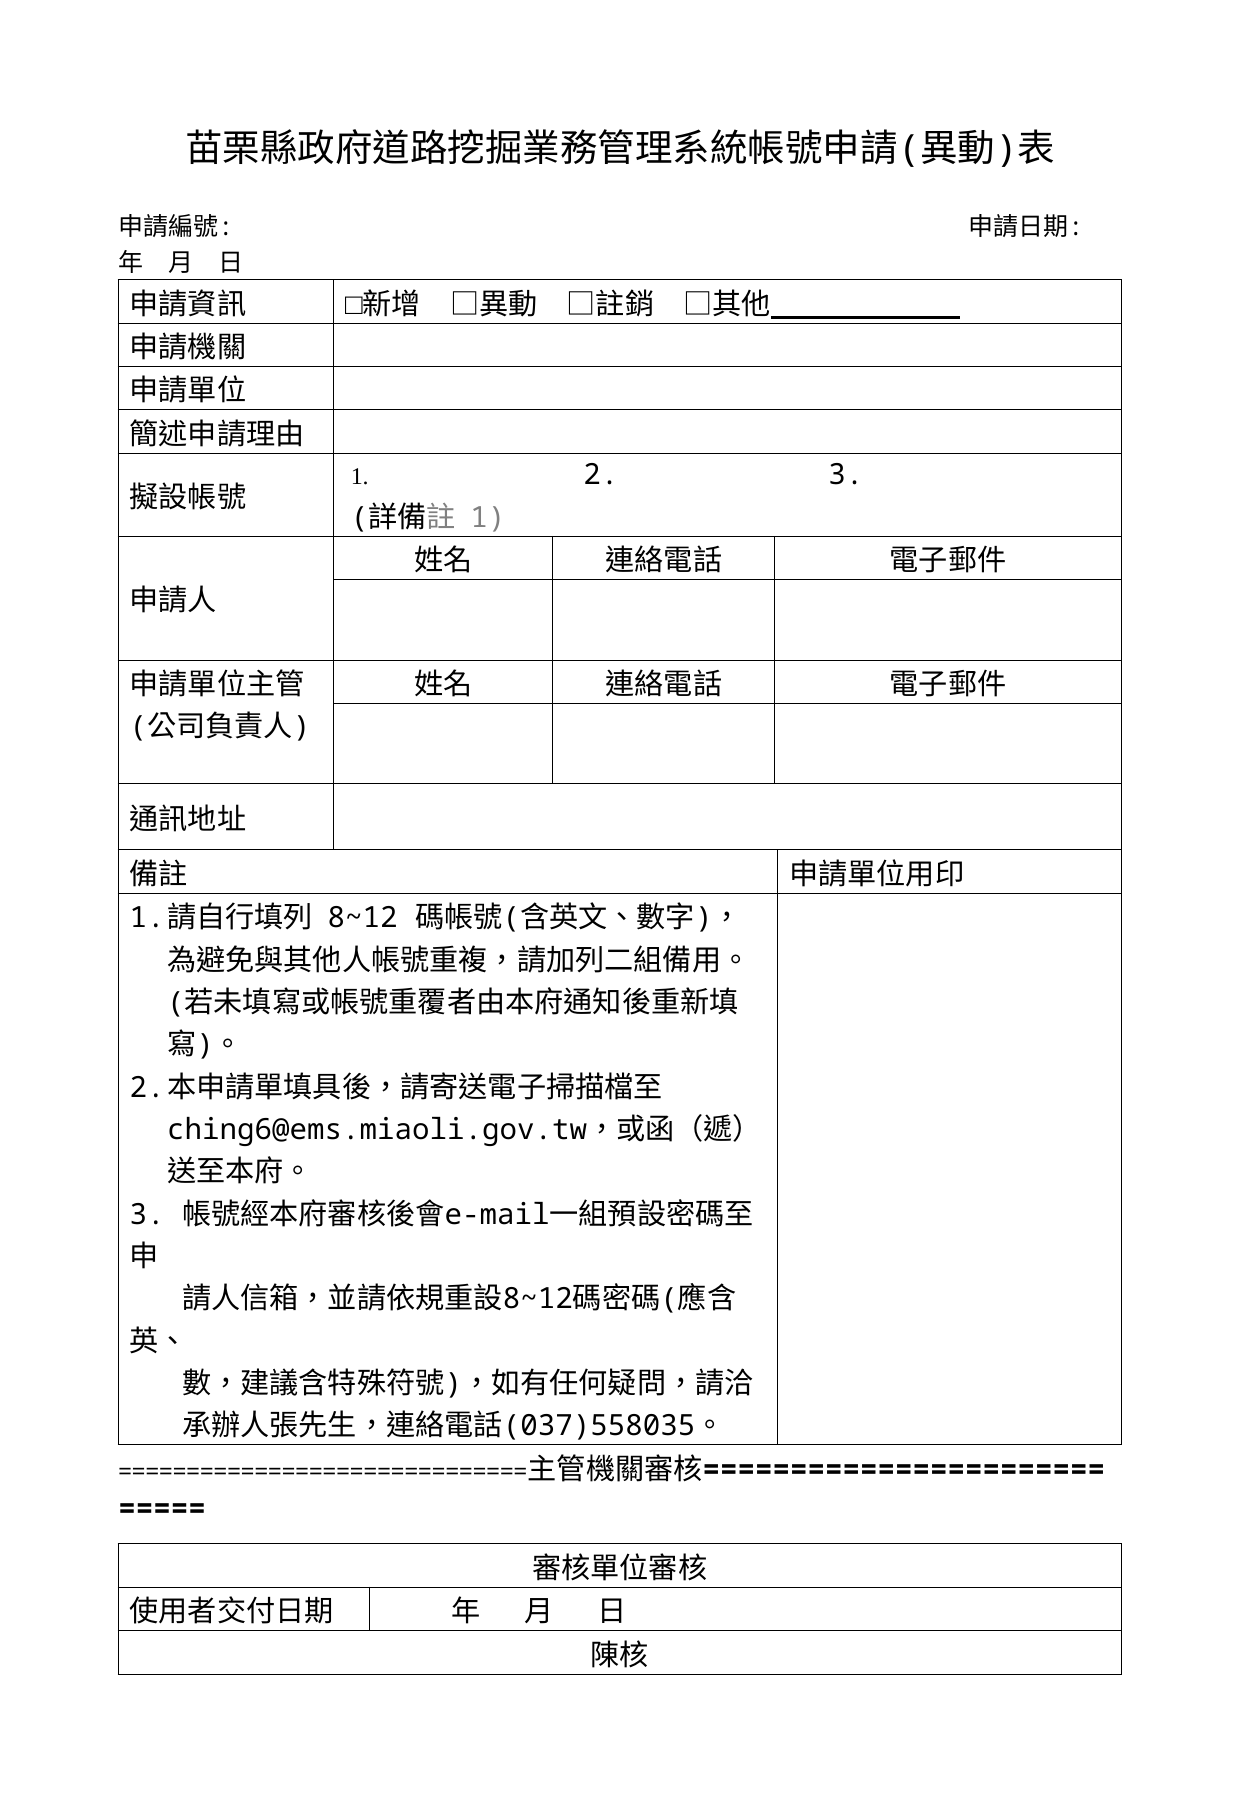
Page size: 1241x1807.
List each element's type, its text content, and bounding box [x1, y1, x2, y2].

table_cell 年 月 日 [370, 1588, 1121, 1630]
table_cell [334, 784, 1121, 849]
table_cell 連絡電話 [553, 661, 774, 703]
table_cell [334, 704, 552, 783]
table_cell [553, 580, 774, 659]
table_cell [775, 704, 1121, 783]
table_cell 擬設帳號 [119, 454, 333, 536]
table_cell 申請單位 [119, 367, 333, 409]
text 苗栗縣政府道路挖掘業務管理系統帳號申請(異動)表 [118, 118, 1122, 173]
text 申請編號: 申請日期: 年 月 日 [118, 207, 1122, 279]
table_cell [553, 704, 774, 783]
table_cell 通訊地址 [119, 784, 333, 849]
table_cell [334, 410, 1121, 453]
table_cell [334, 367, 1121, 409]
table_cell 使用者交付日期 [119, 1588, 369, 1630]
table_header 申請資訊 [119, 280, 333, 323]
table_cell 姓名 [334, 661, 552, 703]
table_cell [775, 580, 1121, 659]
table_cell 備註 [119, 850, 777, 893]
table_cell 姓名 [334, 537, 552, 579]
table_cell 請自行填列 8~12 碼帳號(含英文、數字)，為避免與其他人帳號重複，請加列二組備用。(若未填寫或帳號重覆者由本府通知後重新填寫)。 本申請單填具後，請寄送電子掃描檔至 ching6@ems.miaoli.gov.tw，或函（遞）送至本府。 3. 帳號經本府審核後會e-mail一組預設密碼至申 請人信箱，並請依規重設8~12碼密碼(應含英、 數，建議含特殊符號)，如有任何疑問，請洽 承辦人張先生，連絡電話(037)558035。 [119, 894, 777, 1444]
table_cell 簡述申請理由 [119, 410, 333, 453]
table_header □新增 □異動 □註銷 □其他 [334, 280, 1121, 323]
table_cell [334, 324, 1121, 366]
table_cell 2. 3. (詳備註 1) [334, 454, 1121, 536]
table_cell 電子郵件 [775, 661, 1121, 703]
text ==============================主管機關審核============================ [118, 1445, 1122, 1527]
table_cell 申請單位用印 [778, 850, 1121, 893]
table_cell [334, 580, 552, 659]
table_cell 申請人 [119, 537, 333, 659]
table_header 審核單位審核 [119, 1544, 1121, 1587]
table_cell 連絡電話 [553, 537, 774, 579]
table_cell 電子郵件 [775, 537, 1121, 579]
table_cell 陳核 [119, 1631, 1121, 1673]
table_cell 申請單位主管 (公司負責人) [119, 661, 333, 783]
table_cell 申請機關 [119, 324, 333, 366]
table_cell [778, 894, 1121, 1444]
